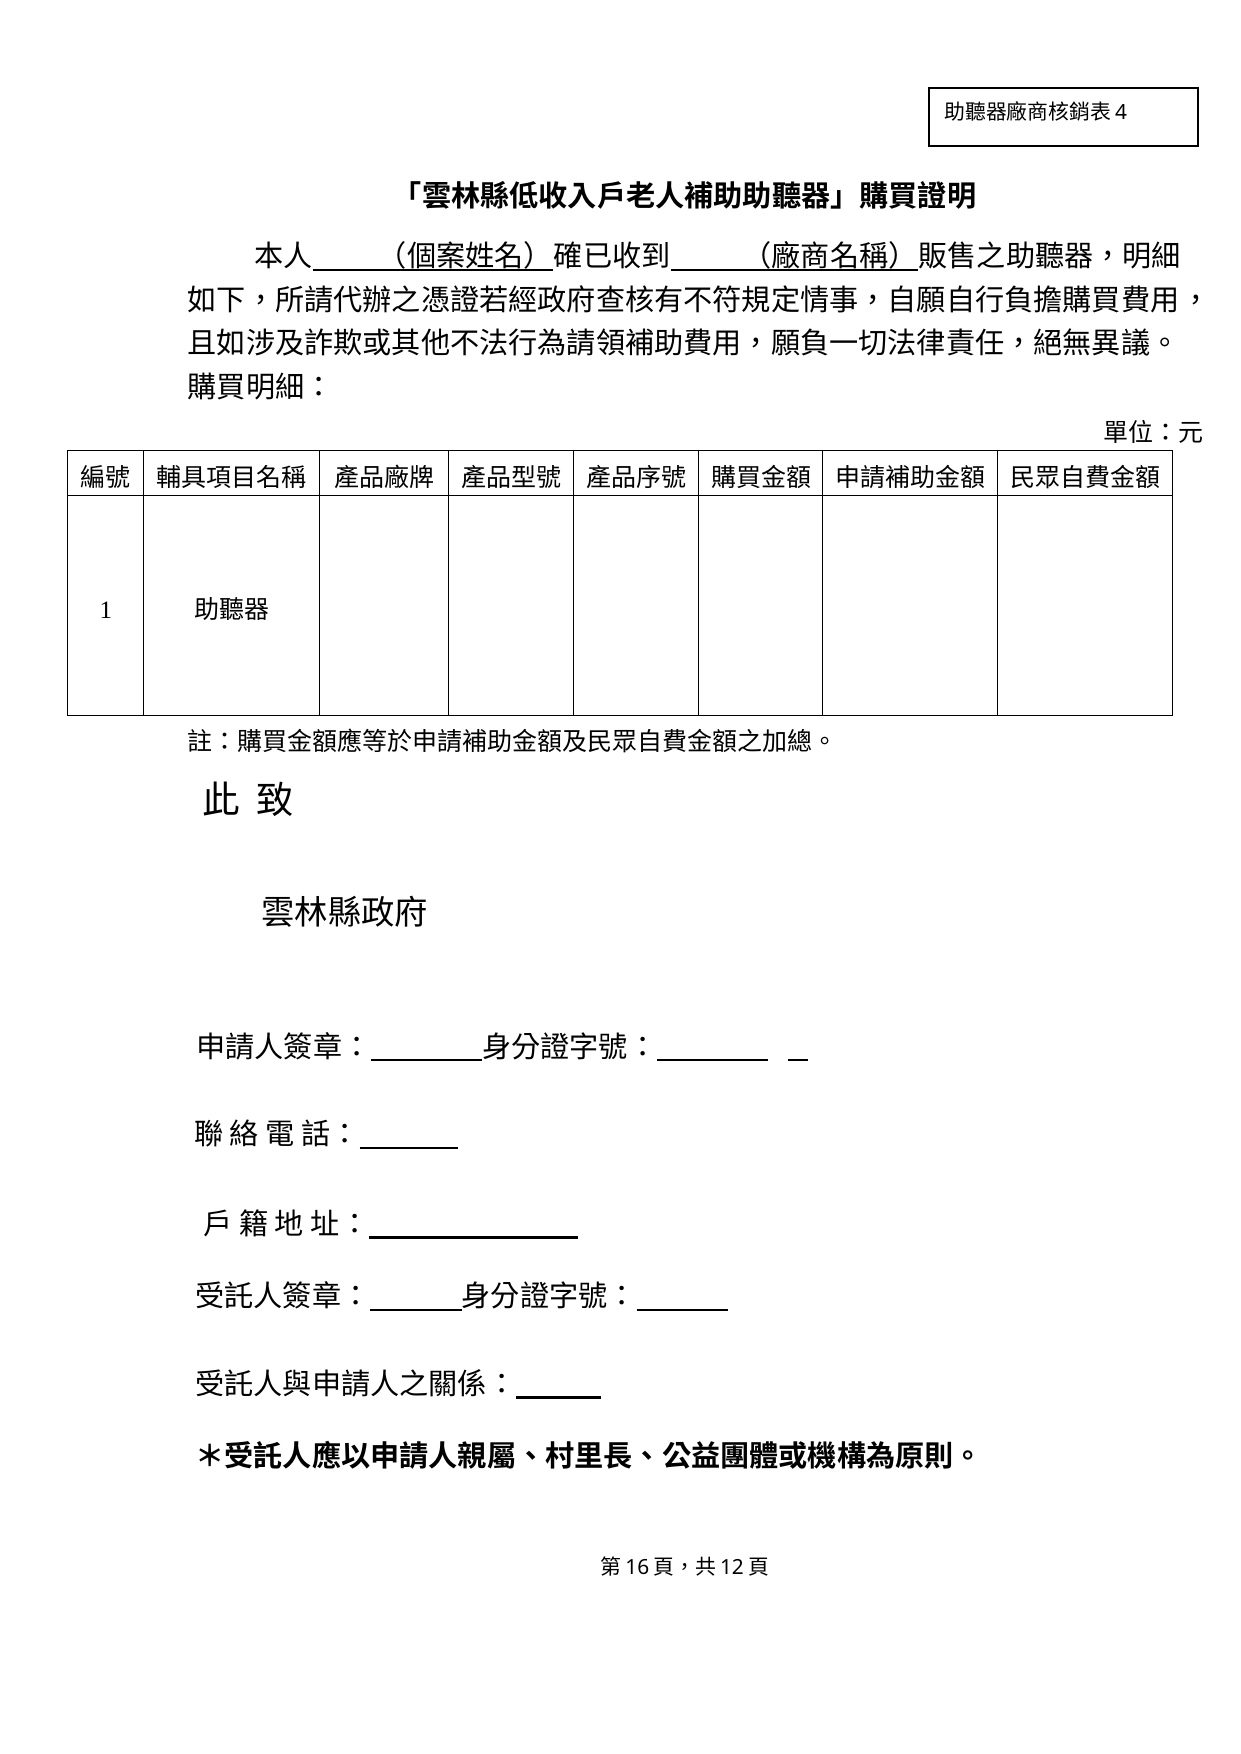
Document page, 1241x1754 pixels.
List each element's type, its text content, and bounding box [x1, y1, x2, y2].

text 此 致 [173, 759, 1181, 834]
table_cell [574, 496, 698, 715]
table_header 編號 [68, 451, 143, 495]
table_cell [699, 496, 822, 715]
text 本人 （個案姓名）確已收到 （廠商名稱）販售之助聽器，明細如下，所請代辦之憑證若經政府查核有不符規定情事，自願自行負擔購買費用，且如涉及詐欺或其他不法行為請領補助費用，願負一切法律責任，絕無異議。 [187, 231, 1181, 363]
table_cell 助聽器 [144, 496, 319, 715]
table_cell 1 [68, 496, 143, 715]
text 申請人簽章： 身分證字號： [187, 1022, 1181, 1066]
text 助聽器廠商核銷表4 [944, 96, 1183, 126]
table_header 產品廠牌 [320, 451, 448, 495]
table_header 申請補助金額 [823, 451, 997, 495]
table_cell [823, 496, 997, 715]
text 受託人簽章： 身分證字號： [187, 1272, 1181, 1315]
table_header 產品序號 [574, 451, 698, 495]
table_header 民眾自費金額 [998, 451, 1172, 495]
text 戶 籍 地 址： [187, 1199, 1181, 1243]
text 聯 絡 電 話： [186, 1109, 1181, 1155]
text 「雲林縣低收入戶老人補助助聽器」購買證明 [187, 156, 1181, 231]
table_header 輔具項目名稱 [144, 451, 319, 495]
text 雲林縣政府 [84, 872, 1181, 947]
text 購買明細： [187, 363, 1203, 406]
table_cell [320, 496, 448, 715]
text ＊受託人應以申請人親屬、村里長、公益團體或機構為原則。 [187, 1432, 1181, 1475]
table_header 產品型號 [449, 451, 573, 495]
text 受託人與申請人之關係： [187, 1359, 1181, 1403]
text 註：購買金額應等於申請補助金額及民眾自費金額之加總。 [187, 716, 1181, 759]
table_cell [998, 496, 1172, 715]
text 單位：元 [187, 406, 1203, 450]
table_header 購買金額 [699, 451, 822, 495]
table_cell [449, 496, 573, 715]
